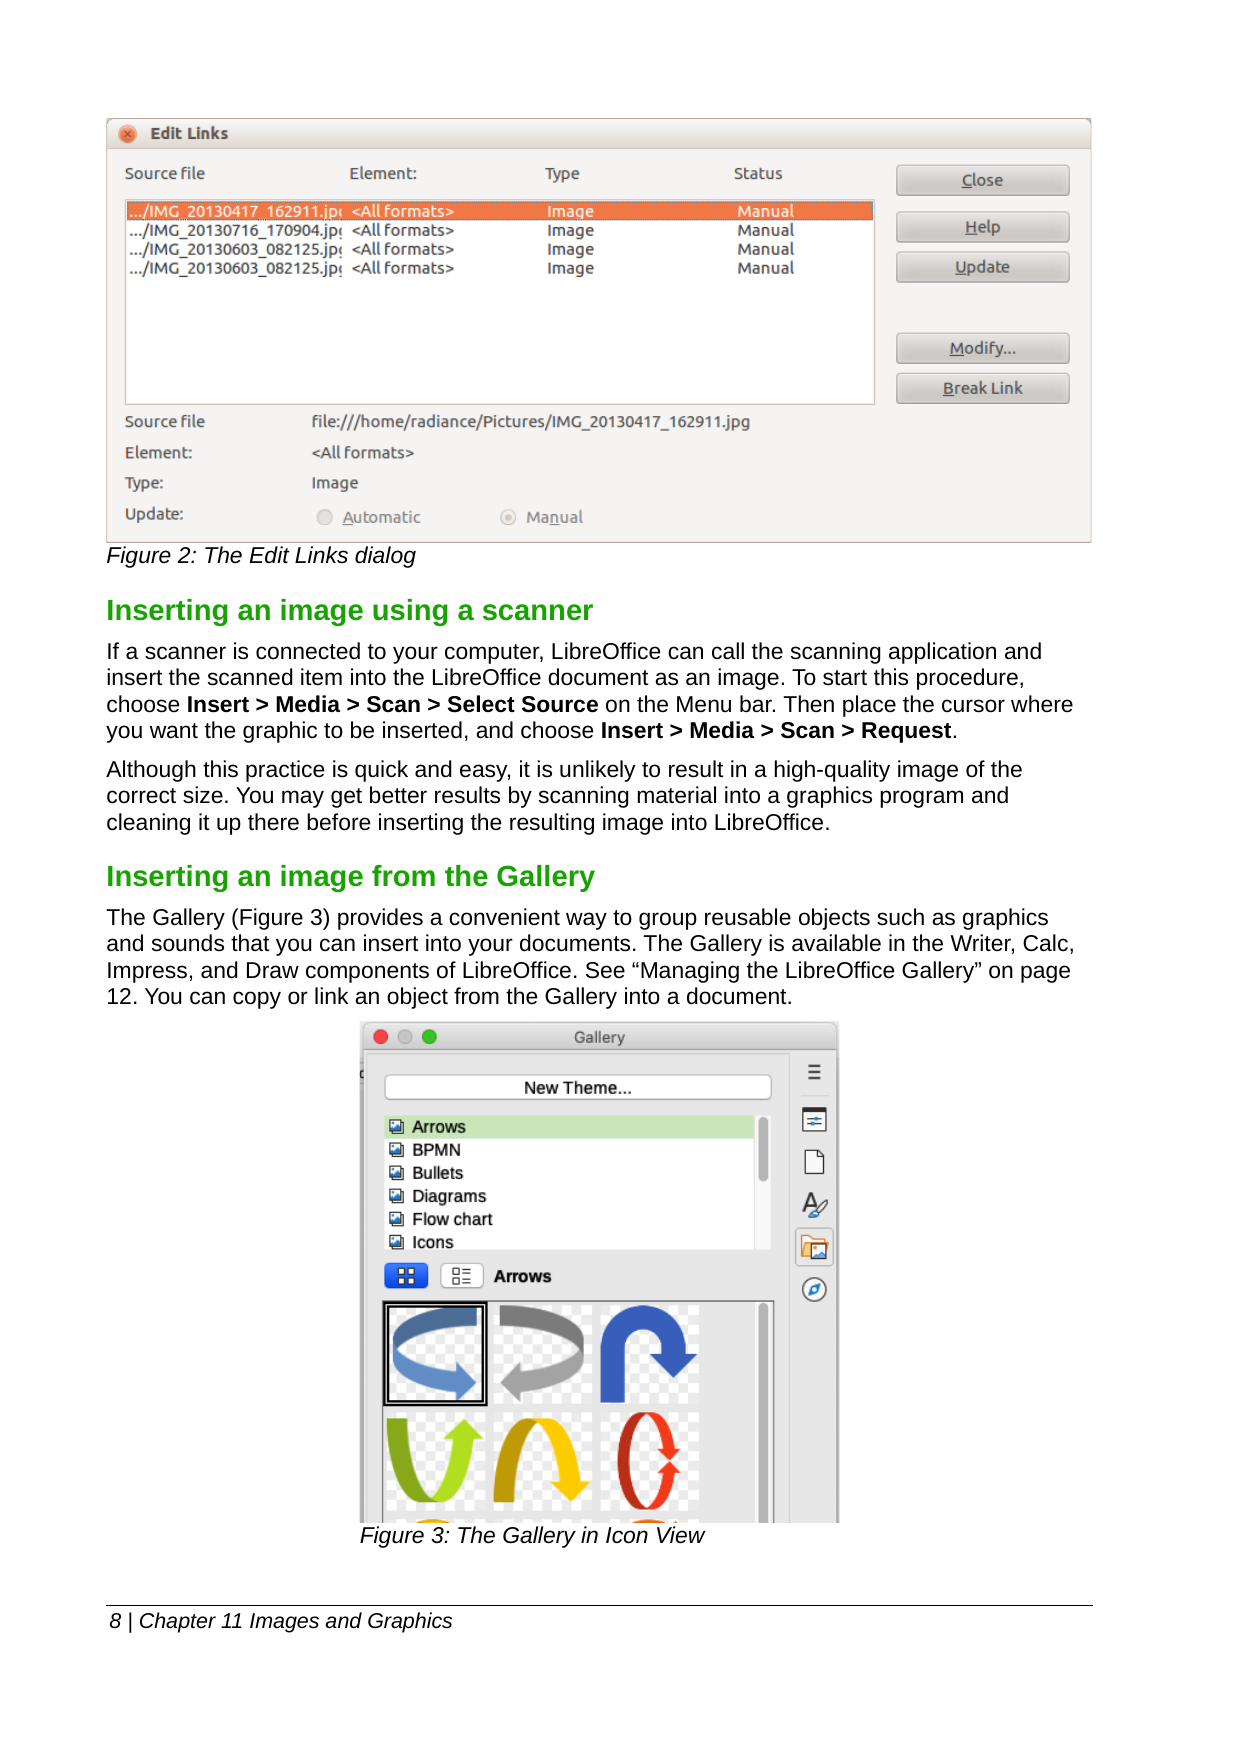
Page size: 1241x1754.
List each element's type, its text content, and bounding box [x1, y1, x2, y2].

text If a scanner is connected to your computer, LibreOffice can call the scanning application and insert the scanned item into the LibreOffice document as an image. To start this procedure, choose Insert > Media > Scan > Select Source on the Menu bar. Then place the cursor where you want the graphic to be inserted, and choose Insert > Media > Scan > Request. [106, 638, 1093, 743]
text Figure 2: The Edit Links dialog [106, 543, 1091, 569]
text Although this practice is quick and easy, it is unlikely to result in a high-quality image of the correct size. You may get better results by scanning material into a graphics program and cleaning it up there before inserting the resulting image into LibreOffice. [106, 756, 1093, 835]
picture [359, 1021, 840, 1523]
subtitle Inserting an image from the Gallery [106, 859, 1093, 892]
text The Gallery (Figure 3) provides a convenient way to group reusable objects such as graphics and sounds that you can insert into your documents. The Gallery is available in the Writer, Calc, Impress, and Draw components of LibreOffice. See “Managing the LibreOffice Gallery” on page 12. You can copy or link an object from the Gallery into a document. [106, 904, 1093, 1009]
picture [106, 118, 1092, 543]
text Figure 3: The Gallery in Icon View [359, 1523, 839, 1549]
subtitle Inserting an image using a scanner [106, 593, 1093, 626]
